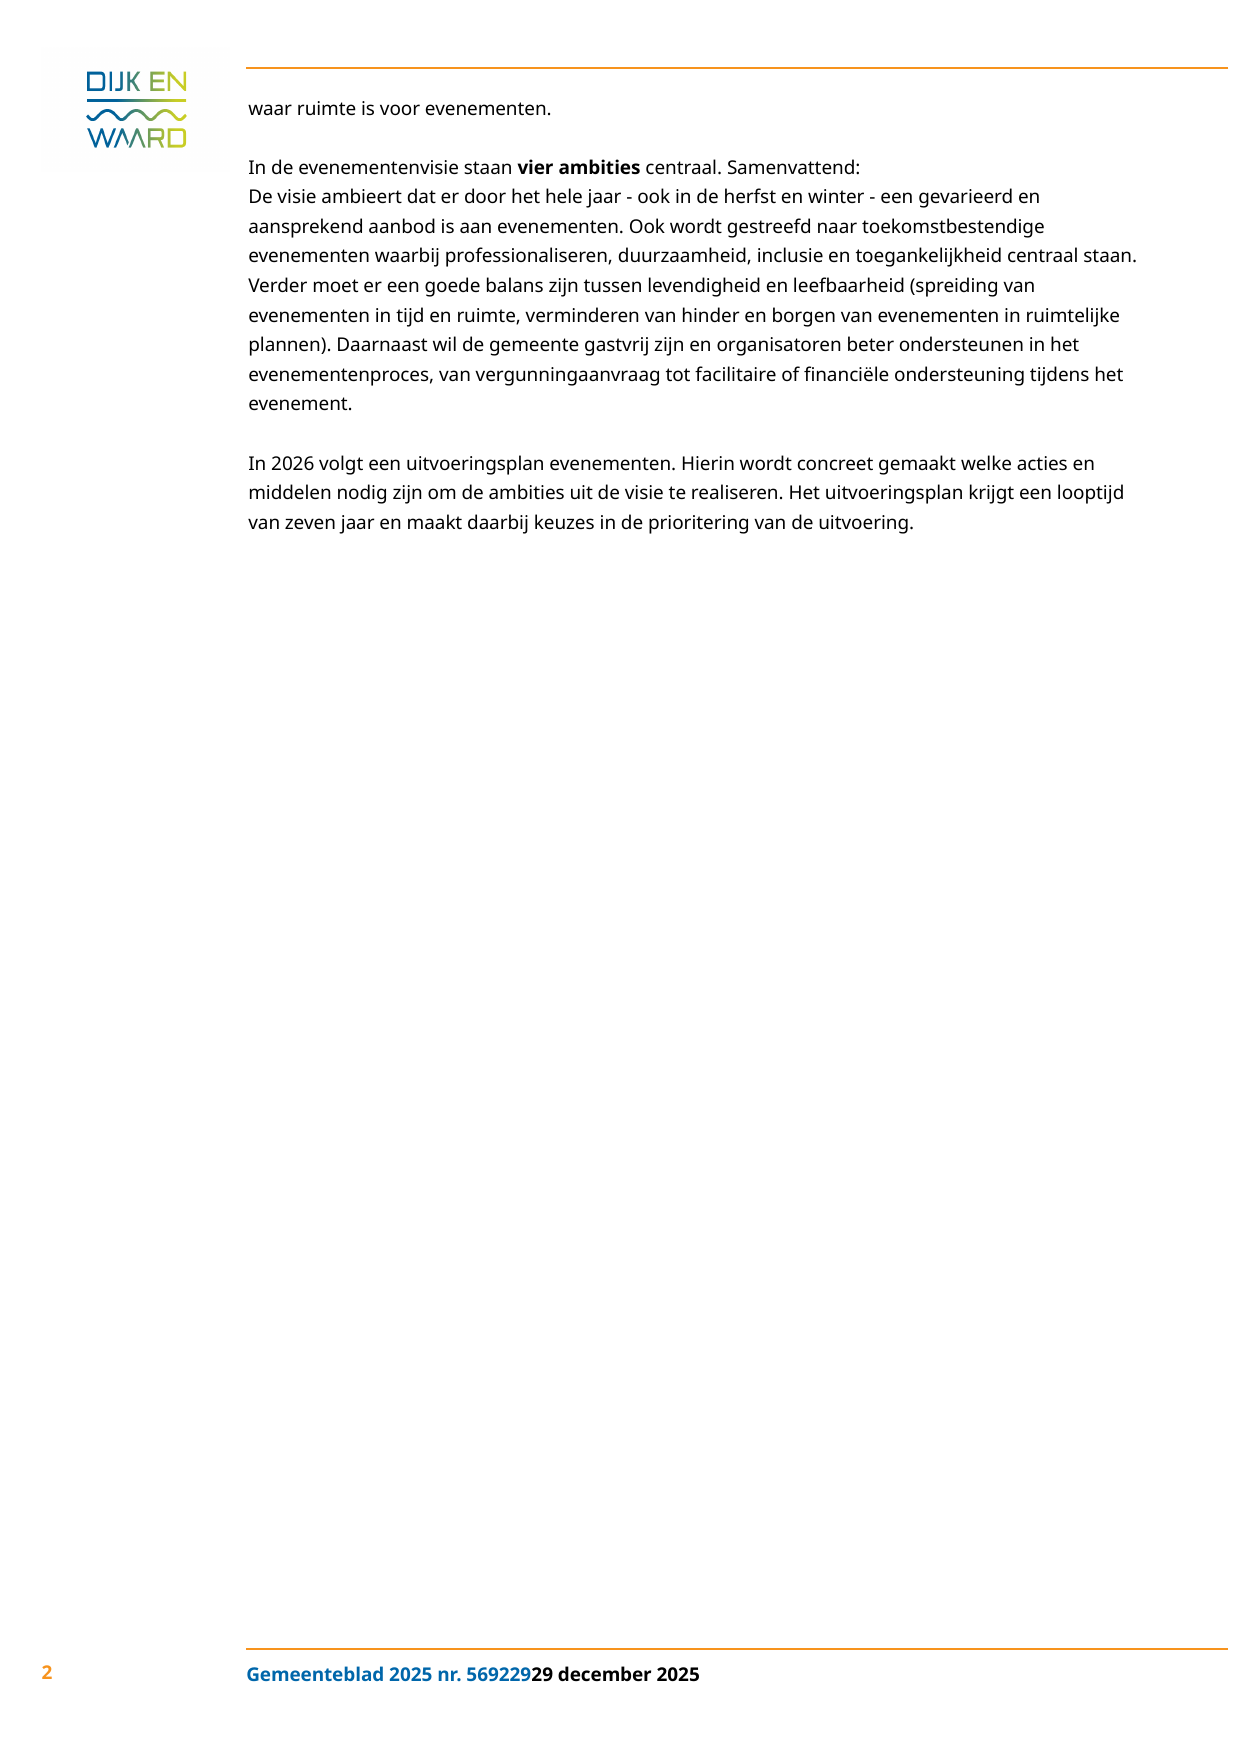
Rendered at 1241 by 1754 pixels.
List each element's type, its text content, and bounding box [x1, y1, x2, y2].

text De visie ambieert dat er door het hele jaar - ook in de herfst en winter - een gevarieerd en aansprekend aanbod is aan evenementen. Ook wordt gestreefd naar toekomstbestendige evenementen waarbij professionaliseren, duurzaamheid, inclusie en toegankelijkheid centraal staan. Verder moet er een goede balans zijn tussen levendigheid en leefbaarheid (spreiding van evenementen in tijd en ruimte, verminderen van hinder en borgen van evenementen in ruimtelijke plannen). Daarnaast wil de gemeente gastvrij zijn en organisatoren beter ondersteunen in het evenementenproces, van vergunningaanvraag tot facilitaire of financiële ondersteuning tijdens het evenement. [248, 183, 1152, 416]
text In 2026 volgt een uitvoeringsplan evenementen. Hierin wordt concreet gemaakt welke acties en middelen nodig zijn om de ambities uit de visie te realiseren. Het uitvoeringsplan krijgt een looptijd van zeven jaar en maakt daarbij keuzes in de prioritering van de uitvoering. [248, 450, 1152, 535]
text waar ruimte is voor evenementen. [248, 95, 1152, 121]
text In de evenementenvisie staan vier ambities centraal. Samenvattend: [248, 154, 1152, 180]
picture [41, 47, 231, 172]
